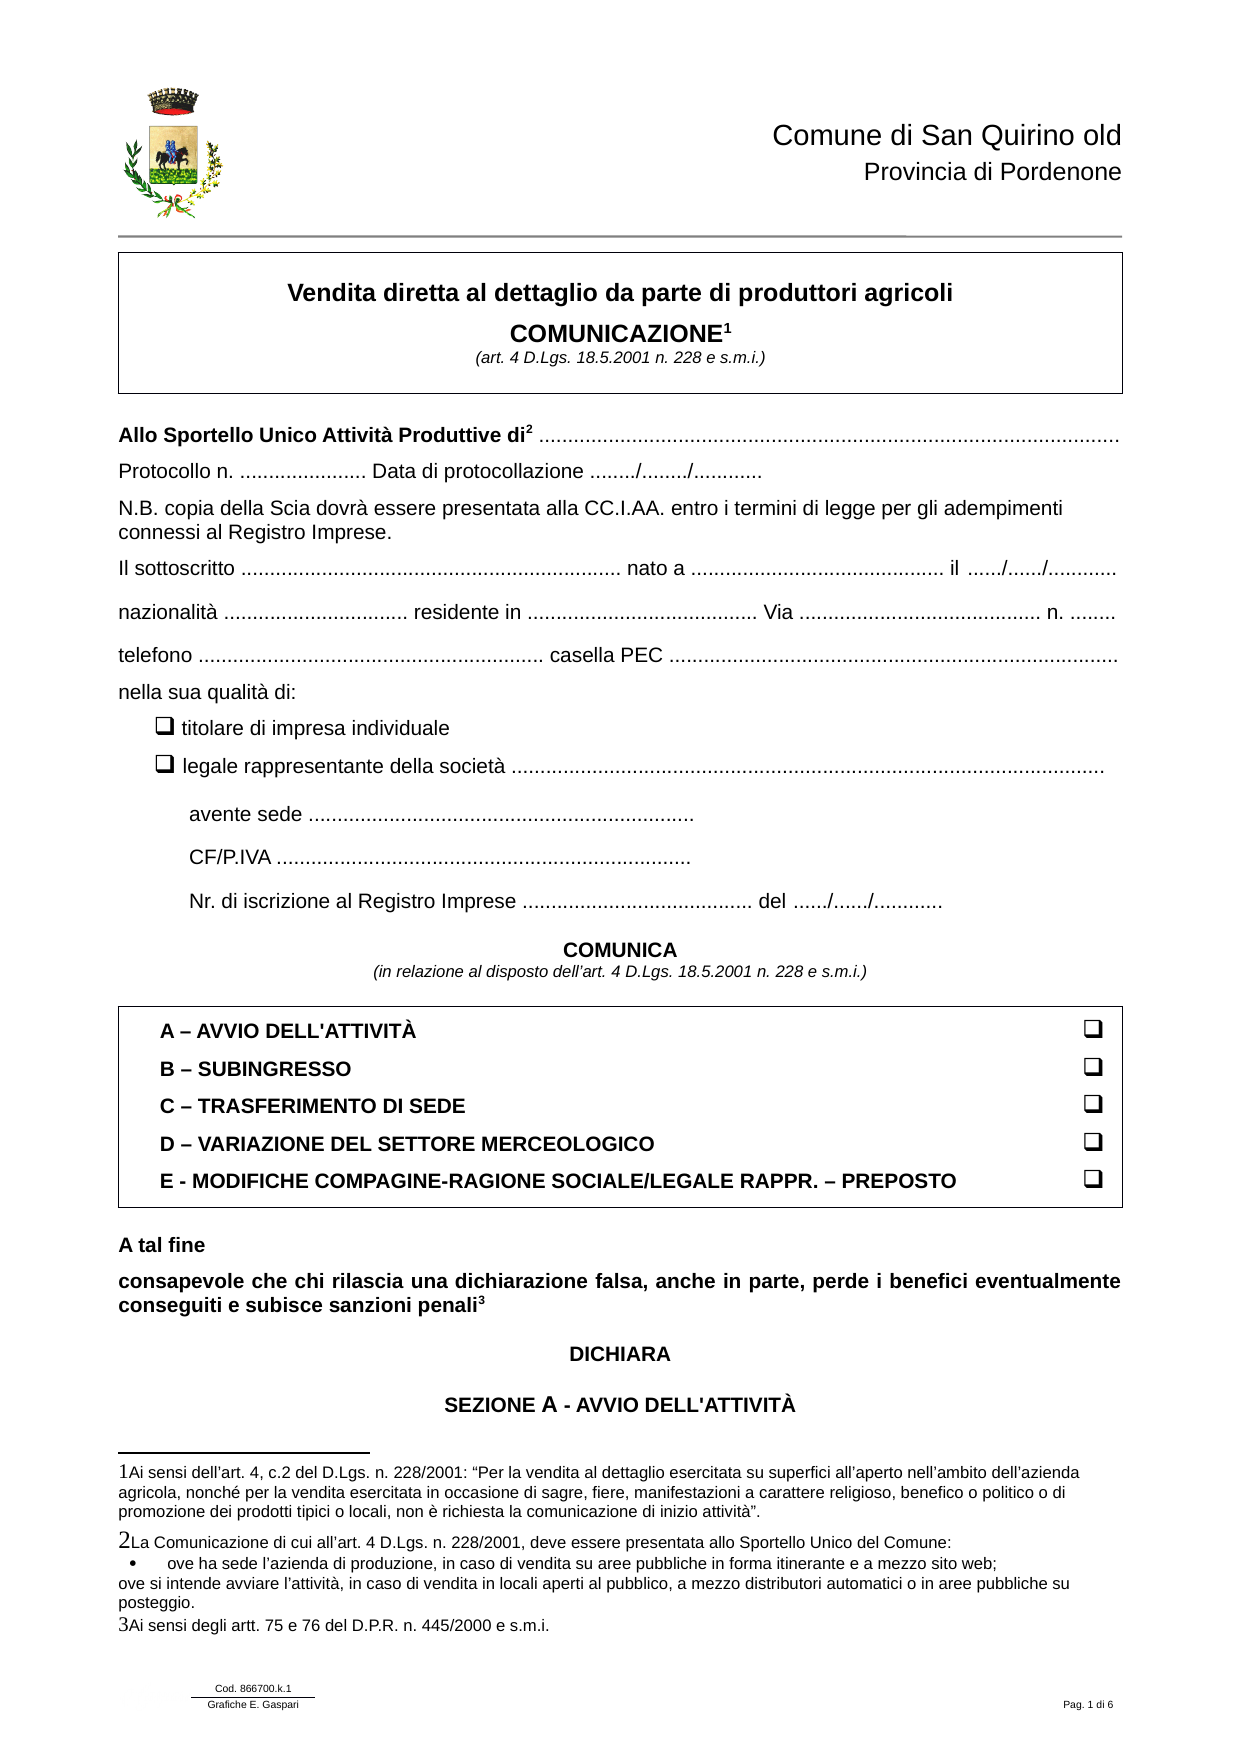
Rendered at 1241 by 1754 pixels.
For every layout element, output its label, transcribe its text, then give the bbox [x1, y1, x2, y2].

text N.B. copia della Scia dovrà essere presentata alla CC.I.AA. entro i termini di legge per gli adempimenti connessi al Registro Imprese. [118, 496, 1122, 543]
text telefono ............................................................ casella PEC .............................................................................. [118, 643, 1122, 667]
text nazionalità ................................ residente in ........................................ Via .......................................... n. ........ [118, 599, 1122, 623]
text  legale rappresentante della società ....................................................................................................... [153, 754, 1122, 779]
text La Comunicazione di cui all’art. 4 D.Lgs. n. 228/2001, deve essere presentata allo Sportello Unico del Comune: [118, 1525, 1122, 1554]
text Comune di San Quirino old [224, 118, 1122, 152]
text (in relazione al disposto dell’art. 4 D.Lgs. 18.5.2001 n. 228 e s.m.i.) [118, 962, 1122, 981]
text avente sede ................................................................... [189, 801, 1122, 825]
table_header Vendita diretta al dettaglio da parte di produttori agricoli COMUNICAZIONE (art. 4 D.Lgs. 18.5.2001 n. 228 e s.m.i.) [119, 253, 1122, 392]
text nella sua qualità di: [118, 680, 1122, 704]
text Allo Sportello Unico Attività Produttive di [118, 423, 1122, 447]
table_header A – AVVIO DELL'ATTIVITÀ  B – SUBINGRESSO  C – TRASFERIMENTO DI SEDE  D – VARIAZIONE DEL SETTORE MERCEOLOGICO  E - MODIFICHE COMPAGINE-RAGIONE SOCIALE/LEGALE RAPPR. – PREPOSTO  [119, 1007, 1122, 1207]
list ove ha sede l’azienda di produzione, in caso di vendita su aree pubbliche in forma itinerante e a mezzo sito web; [130, 1554, 1122, 1573]
text SEZIONE A - AVVIO DELL'ATTIVITÀ [118, 1391, 1122, 1417]
text Il sottoscritto .................................................................. nato a ............................................ il ....../....../............ [118, 556, 1122, 580]
text COMUNICA [118, 938, 1122, 962]
text  titolare di impresa individuale [153, 716, 1122, 741]
text DICHIARA [118, 1342, 1122, 1366]
text consapevole che chi rilascia una dichiarazione falsa, anche in parte, perde i benefici eventualmente conseguiti e subisce sanzioni penali [118, 1269, 1122, 1317]
text A tal fine [118, 1233, 1122, 1257]
text Ai sensi degli artt. 75 e 76 del D.P.R. n. 445/2000 e s.m.i. [118, 1612, 1122, 1636]
text Nr. di iscrizione al Registro Imprese ........................................ del ....../....../............ [189, 889, 1122, 913]
text Protocollo n. ...................... Data di protocollazione ......../......../............ [118, 459, 1122, 483]
text CF/P.IVA ........................................................................ [189, 845, 1122, 869]
picture [122, 87, 224, 219]
text Provincia di Pordenone [224, 157, 1122, 185]
text ove si intende avviare l’attività, in caso di vendita in locali aperti al pubblico, a mezzo distributori automatici o in aree pubbliche su posteggio. [118, 1573, 1122, 1612]
